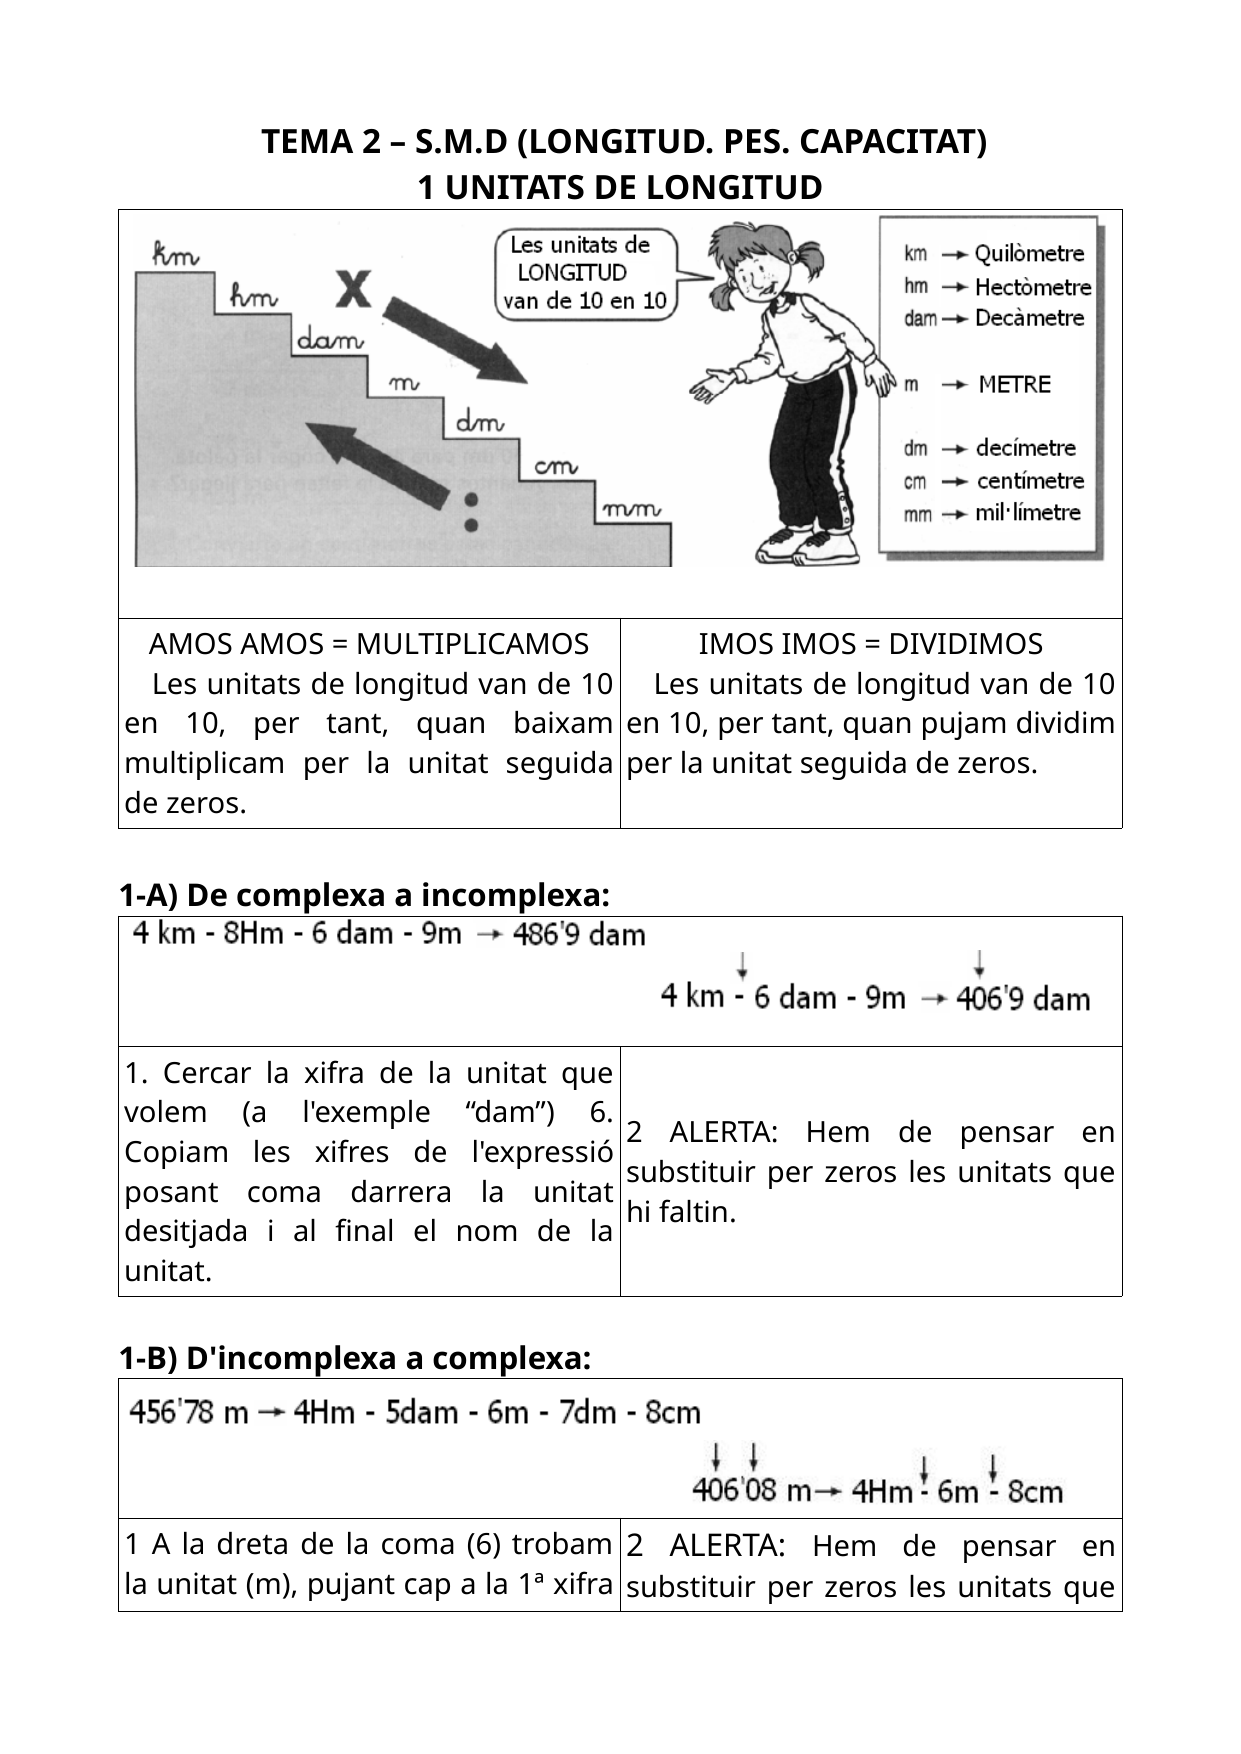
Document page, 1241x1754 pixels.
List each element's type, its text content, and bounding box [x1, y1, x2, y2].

table_cell 2 ALERTA: Hem de pensar en substituir per zeros les unitats que [621, 1519, 1122, 1611]
table_header [119, 1379, 1122, 1518]
table_cell AMOS AMOS = MULTIPLICAMOS Les unitats de longitud van de 10 en 10, per tant, quan baixam multiplicam per la unitat seguida de zeros. [119, 619, 620, 827]
text 1-A) De complexa a incomplexa: [118, 873, 1122, 916]
text TEMA 2 – S.M.D (LONGITUD. PES. CAPACITAT) [118, 118, 1122, 163]
table_header [119, 210, 1122, 617]
table_cell 1 A la dreta de la coma (6) trobam la unitat (m), pujant cap a la 1ª xifra [119, 1519, 620, 1611]
text 1 UNITATS DE LONGITUD [118, 163, 1122, 209]
table_cell 1. Cercar la xifra de la unitat que volem (a l'exemple “dam”) 6. Copiam les xifres de l'expressió posant coma darrera la unitat desitjada i al final el nom de la unitat. [119, 1047, 620, 1296]
table_cell IMOS IMOS = DIVIDIMOS Les unitats de longitud van de 10 en 10, per tant, quan pujam dividim per la unitat seguida de zeros. [621, 619, 1122, 827]
table_header [119, 917, 1122, 1046]
text 1-B) D'incomplexa a complexa: [118, 1336, 1122, 1378]
table_cell 2 ALERTA: Hem de pensar en substituir per zeros les unitats que hi faltin. [621, 1047, 1122, 1296]
